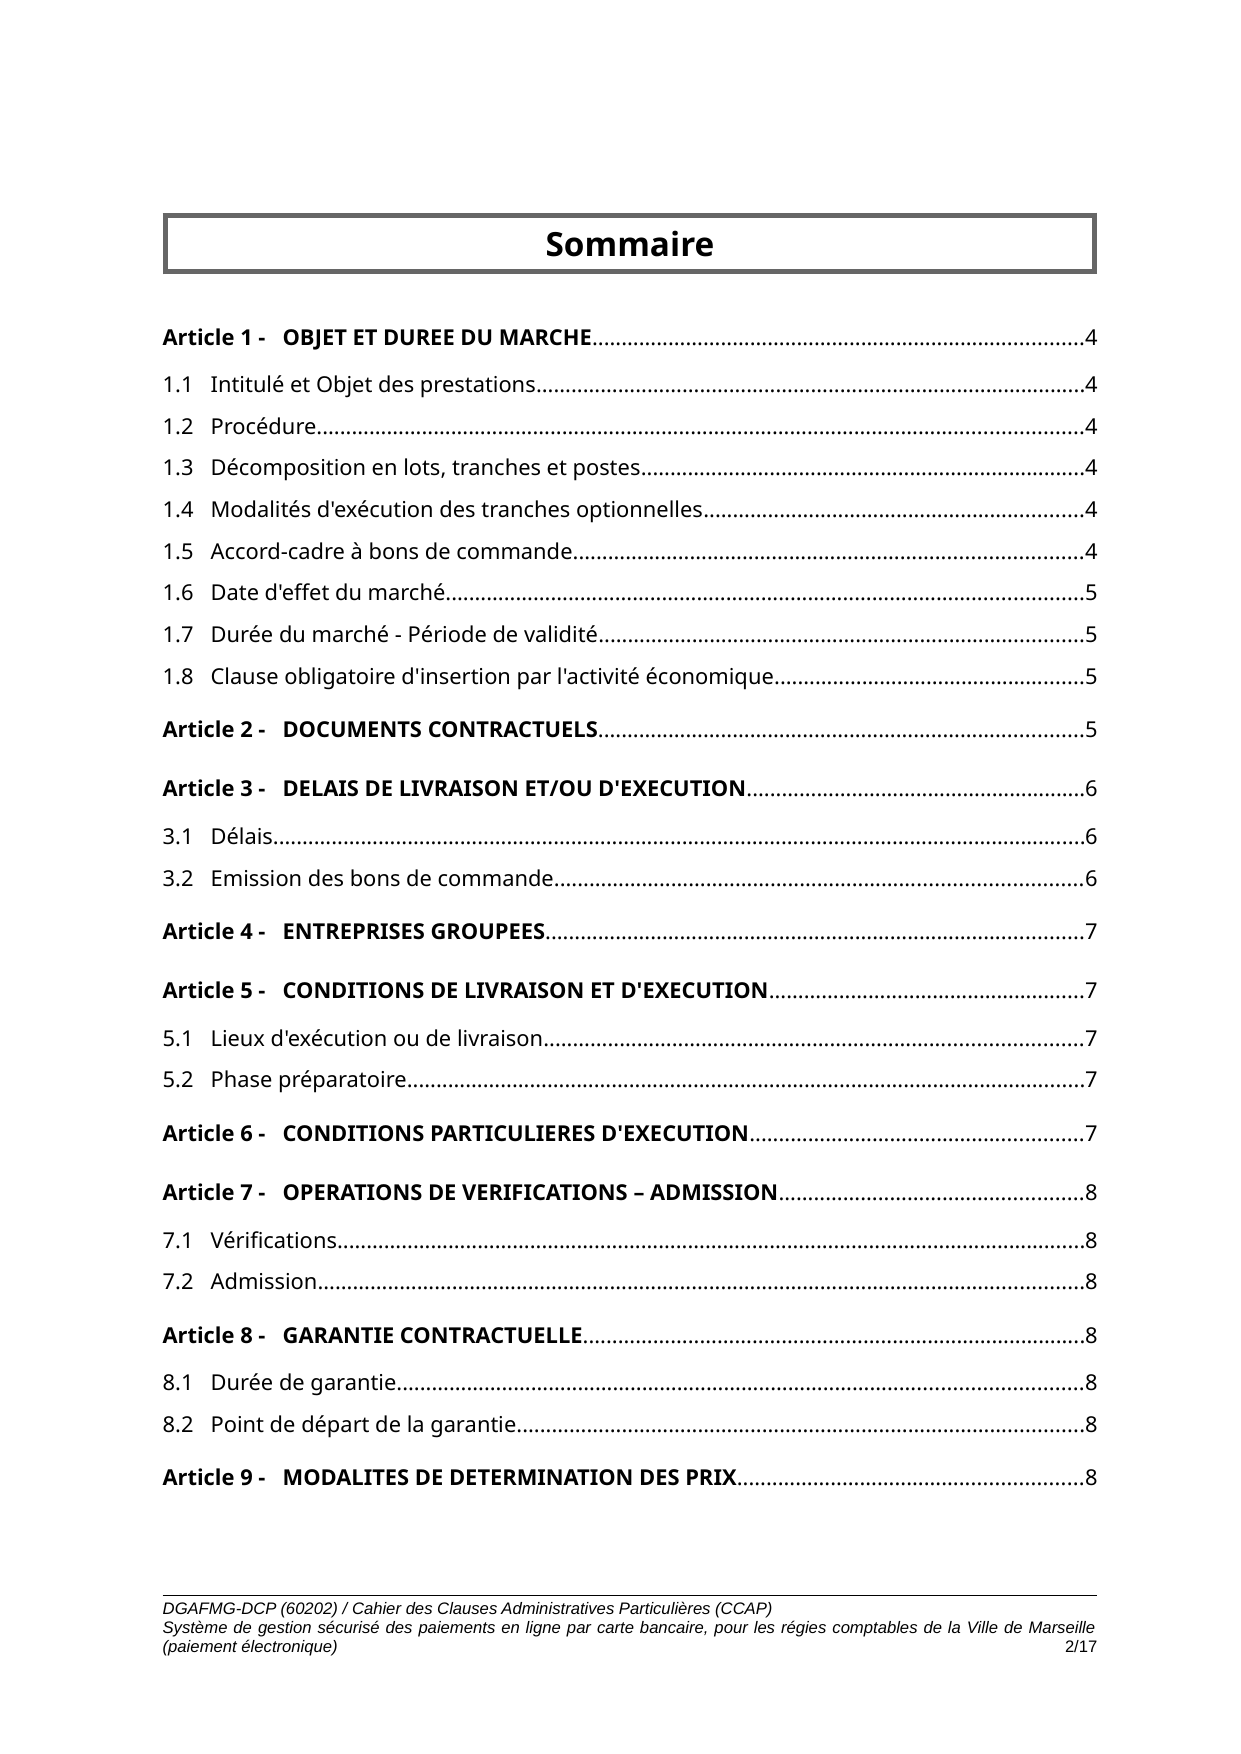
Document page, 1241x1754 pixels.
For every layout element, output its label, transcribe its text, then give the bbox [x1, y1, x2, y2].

text Article 9 - MODALITES DE DETERMINATION DES PRIX 8 [162, 1462, 1097, 1492]
text Article 8 - GARANTIE CONTRACTUELLE 8 [162, 1320, 1097, 1349]
text 3.2 Emission des bons de commande 6 [162, 863, 1097, 892]
text 1.6 Date d'effet du marché 5 [162, 577, 1097, 607]
text 1.1 Intitulé et Objet des prestations 4 [162, 369, 1097, 399]
text 5.2 Phase préparatoire 7 [162, 1064, 1097, 1094]
text 3.1 Délais 6 [162, 821, 1097, 851]
text Article 1 - OBJET ET DUREE DU MARCHE 4 [162, 322, 1097, 351]
text 1.4 Modalités d'exécution des tranches optionnelles 4 [162, 494, 1097, 524]
text Article 6 - CONDITIONS PARTICULIERES D'EXECUTION 7 [162, 1118, 1097, 1148]
text Article 4 - ENTREPRISES GROUPEES 7 [162, 916, 1097, 946]
text 7.1 Vérifications 8 [162, 1225, 1097, 1254]
text Article 2 - DOCUMENTS CONTRACTUELS 5 [162, 714, 1097, 744]
text Article 5 - CONDITIONS DE LIVRAISON ET D'EXECUTION 7 [162, 975, 1097, 1005]
text 1.3 Décomposition en lots, tranches et postes 4 [162, 452, 1097, 482]
text Article 7 - OPERATIONS DE VERIFICATIONS – ADMISSION 8 [162, 1177, 1097, 1207]
text 1.5 Accord-cadre à bons de commande 4 [162, 536, 1097, 566]
text 8.1 Durée de garantie 8 [162, 1367, 1097, 1397]
text 1.8 Clause obligatoire d'insertion par l'activité économique 5 [162, 661, 1097, 691]
text 7.2 Admission 8 [162, 1266, 1097, 1296]
text Article 3 - DELAIS DE LIVRAISON ET/OU D'EXECUTION 6 [162, 773, 1097, 803]
text 1.2 Procédure 4 [162, 411, 1097, 441]
subtitle Sommaire [168, 218, 1092, 269]
text 1.7 Durée du marché - Période de validité 5 [162, 619, 1097, 649]
text 8.2 Point de départ de la garantie 8 [162, 1409, 1097, 1439]
text 5.1 Lieux d'exécution ou de livraison 7 [162, 1023, 1097, 1053]
